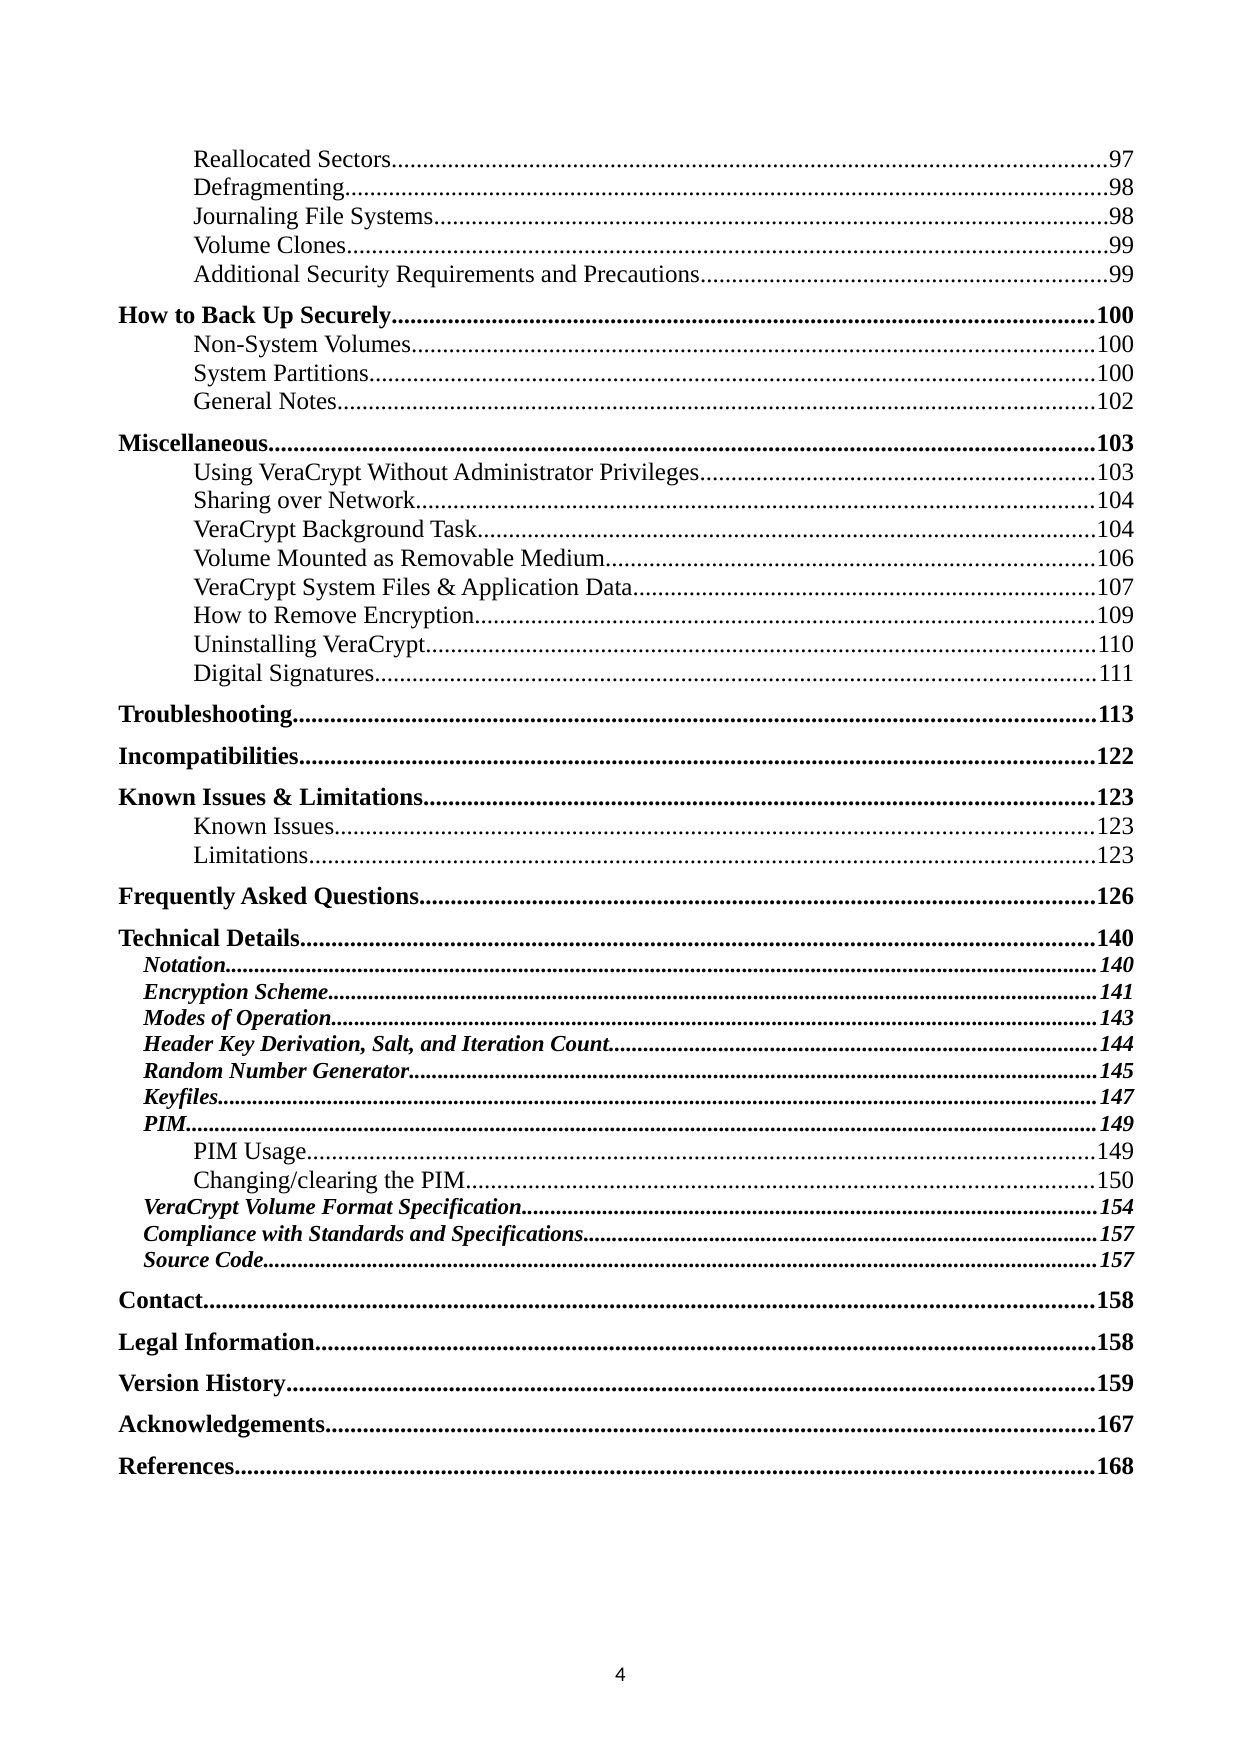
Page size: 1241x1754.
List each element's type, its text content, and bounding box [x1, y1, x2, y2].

text Reallocated Sectors 97 [193, 144, 1134, 172]
text Technical Details 140 [118, 923, 1134, 951]
text Limitations 123 [193, 840, 1134, 868]
text Additional Security Requirements and Precautions 99 [193, 259, 1134, 287]
text Defragmenting 98 [193, 172, 1134, 201]
text Random Number Generator 145 [143, 1057, 1134, 1083]
text Miscellaneous 103 [118, 428, 1134, 457]
text Header Key Derivation, Salt, and Iteration Count 144 [143, 1031, 1134, 1057]
text Changing/clearing the PIM 150 [193, 1165, 1134, 1193]
text Acknowledgements 167 [118, 1409, 1134, 1438]
text Non-System Volumes 100 [193, 329, 1134, 358]
text VeraCrypt System Files & Application Data 107 [193, 572, 1134, 600]
text Encryption Scheme 141 [143, 978, 1134, 1004]
text Keyfiles 147 [143, 1083, 1134, 1109]
text Frequently Asked Questions 126 [118, 881, 1134, 910]
text System Partitions 100 [193, 358, 1134, 386]
text Incompatibilities 122 [118, 741, 1134, 769]
text Contact 158 [118, 1285, 1134, 1314]
text Source Code 157 [143, 1246, 1134, 1272]
text Using VeraCrypt Without Administrator Privileges 103 [193, 457, 1134, 485]
text Modes of Operation 143 [143, 1004, 1134, 1031]
text Version History 159 [118, 1368, 1134, 1397]
text PIM Usage 149 [193, 1136, 1134, 1165]
text General Notes 102 [193, 386, 1134, 415]
text Sharing over Network 104 [193, 485, 1134, 514]
text How to Remove Encryption 109 [193, 600, 1134, 629]
text Uninstalling VeraCrypt 110 [193, 629, 1134, 658]
text How to Back Up Securely 100 [118, 300, 1134, 329]
text Volume Clones 99 [193, 230, 1134, 259]
text Compliance with Standards and Specifications 157 [143, 1220, 1134, 1246]
text Notation 140 [143, 951, 1134, 978]
text VeraCrypt Volume Format Specification 154 [143, 1193, 1134, 1220]
text Known Issues 123 [193, 811, 1134, 840]
text PIM 149 [143, 1109, 1134, 1136]
text Volume Mounted as Removable Medium 106 [193, 543, 1134, 572]
text Journaling File Systems 98 [193, 201, 1134, 230]
text References 168 [118, 1451, 1134, 1480]
text Digital Signatures 111 [193, 658, 1134, 687]
text VeraCrypt Background Task 104 [193, 514, 1134, 543]
text Known Issues & Limitations 123 [118, 782, 1134, 811]
text Legal Information 158 [118, 1327, 1134, 1355]
text Troubleshooting 113 [118, 699, 1134, 728]
